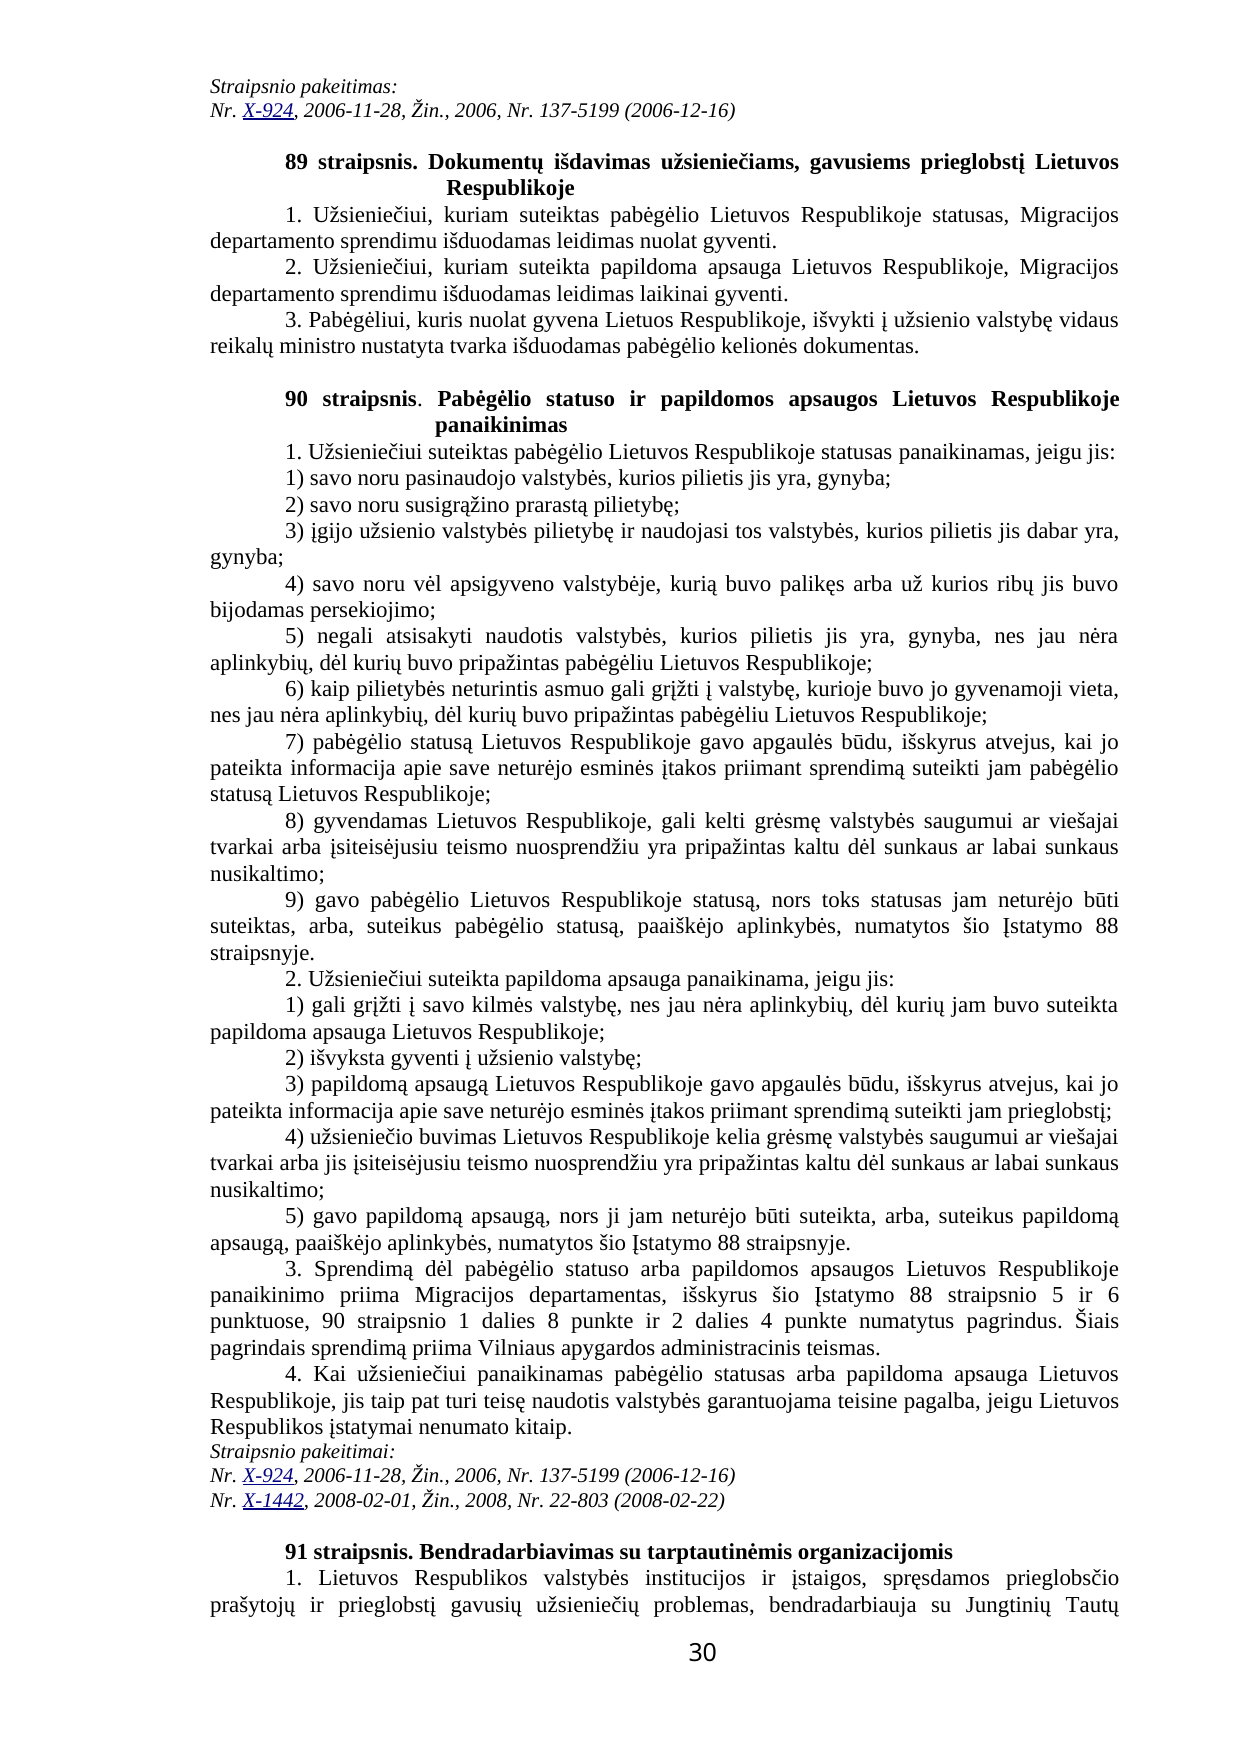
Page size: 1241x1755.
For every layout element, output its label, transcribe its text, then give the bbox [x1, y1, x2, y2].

text Straipsnio pakeitimai: [210, 1439, 1120, 1463]
text 2) išvyksta gyventi į užsienio valstybę; [210, 1044, 1120, 1070]
text 2. Užsieniečiui suteikta papildoma apsauga panaikinama, jeigu jis: [210, 965, 1120, 991]
text 1) gali grįžti į savo kilmės valstybę, nes jau nėra aplinkybių, dėl kurių jam buvo suteikta papildoma apsauga Lietuvos Respublikoje; [210, 991, 1120, 1044]
text 2) savo noru susigrąžino prarastą pilietybę; [210, 491, 1120, 517]
text 5) negali atsisakyti naudotis valstybės, kurios pilietis jis yra, gynyba, nes jau nėra aplinkybių, dėl kurių buvo pripažintas pabėgėliu Lietuvos Respublikoje; [210, 622, 1120, 675]
text 8) gyvendamas Lietuvos Respublikoje, gali kelti grėsmę valstybės saugumui ar viešajai tvarkai arba įsiteisėjusiu teismo nuosprendžiu yra pripažintas kaltu dėl sunkaus ar labai sunkaus nusikaltimo; [210, 807, 1120, 886]
text 4. Kai užsieniečiui panaikinamas pabėgėlio statusas arba papildoma apsauga Lietuvos Respublikoje, jis taip pat turi teisę naudotis valstybės garantuojama teisine pagalba, jeigu Lietuvos Respublikos įstatymai nenumato kitaip. [210, 1360, 1120, 1439]
text Nr. X-924, 2006-11-28, Žin., 2006, Nr. 137-5199 (2006-12-16) [210, 98, 1120, 122]
text 3. Sprendimą dėl pabėgėlio statuso arba papildomos apsaugos Lietuvos Respublikoje panaikinimo priima Migracijos departamentas, išskyrus šio Įstatymo 88 straipsnio 5 ir 6 punktuose, 90 straipsnio 1 dalies 8 punkte ir 2 dalies 4 punkte numatytus pagrindus. Šiais pagrindais sprendimą priima Vilniaus apygardos administracinis teismas. [210, 1255, 1120, 1360]
text 4) užsieniečio buvimas Lietuvos Respublikoje kelia grėsmę valstybės saugumui ar viešajai tvarkai arba jis įsiteisėjusiu teismo nuosprendžiu yra pripažintas kaltu dėl sunkaus ar labai sunkaus nusikaltimo; [210, 1123, 1120, 1202]
text Nr. X-1442, 2008-02-01, Žin., 2008, Nr. 22-803 (2008-02-22) [210, 1487, 1120, 1512]
text 89 straipsnis. Dokumentų išdavimas užsieniečiams, gavusiems prieglobstį Lietuvos Respublikoje [285, 148, 1120, 201]
text 7) pabėgėlio statusą Lietuvos Respublikoje gavo apgaulės būdu, išskyrus atvejus, kai jo pateikta informacija apie save neturėjo esminės įtakos priimant sprendimą suteikti jam pabėgėlio statusą Lietuvos Respublikoje; [210, 728, 1120, 807]
text 3. Pabėgėliui, kuris nuolat gyvena Lietuos Respublikoje, išvykti į užsienio valstybę vidaus reikalų ministro nustatyta tvarka išduodamas pabėgėlio kelionės dokumentas. [210, 306, 1120, 359]
text 1. Lietuvos Respublikos valstybės institucijos ir įstaigos, spręsdamos prieglobsčio prašytojų ir prieglobstį gavusių užsieniečių problemas, bendradarbiauja su Jungtinių Tautų [210, 1564, 1120, 1617]
text 9) gavo pabėgėlio Lietuvos Respublikoje statusą, nors toks statusas jam neturėjo būti suteiktas, arba, suteikus pabėgėlio statusą, paaiškėjo aplinkybės, numatytos šio Įstatymo 88 straipsnyje. [210, 886, 1120, 965]
text 5) gavo papildomą apsaugą, nors ji jam neturėjo būti suteikta, arba, suteikus papildomą apsaugą, paaiškėjo aplinkybės, numatytos šio Įstatymo 88 straipsnyje. [210, 1202, 1120, 1255]
text 3) papildomą apsaugą Lietuvos Respublikoje gavo apgaulės būdu, išskyrus atvejus, kai jo pateikta informacija apie save neturėjo esminės įtakos priimant sprendimą suteikti jam prieglobstį; [210, 1070, 1120, 1123]
text 1. Užsieniečiui, kuriam suteiktas pabėgėlio Lietuvos Respublikoje statusas, Migracijos departamento sprendimu išduodamas leidimas nuolat gyventi. [210, 201, 1120, 253]
text 6) kaip pilietybės neturintis asmuo gali grįžti į valstybę, kurioje buvo jo gyvenamoji vieta, nes jau nėra aplinkybių, dėl kurių buvo pripažintas pabėgėliu Lietuvos Respublikoje; [210, 675, 1120, 728]
text 2. Užsieniečiui, kuriam suteikta papildoma apsauga Lietuvos Respublikoje, Migracijos departamento sprendimu išduodamas leidimas laikinai gyventi. [210, 253, 1120, 306]
text Nr. X-924, 2006-11-28, Žin., 2006, Nr. 137-5199 (2006-12-16) [210, 1463, 1120, 1487]
text 3) įgijo užsienio valstybės pilietybę ir naudojasi tos valstybės, kurios pilietis jis dabar yra, gynyba; [210, 517, 1120, 570]
text 4) savo noru vėl apsigyveno valstybėje, kurią buvo palikęs arba už kurios ribų jis buvo bijodamas persekiojimo; [210, 570, 1120, 622]
text 1. Užsieniečiui suteiktas pabėgėlio Lietuvos Respublikoje statusas panaikinamas, jeigu jis: [210, 438, 1120, 464]
text Straipsnio pakeitimas: [210, 73, 1120, 98]
text 1) savo noru pasinaudojo valstybės, kurios pilietis jis yra, gynyba; [210, 464, 1120, 491]
text 90 straipsnis. Pabėgėlio statuso ir papildomos apsaugos Lietuvos Respublikoje panaikinimas [285, 385, 1120, 438]
text 91 straipsnis. Bendradarbiavimas su tarptautinėmis organizacijomis [210, 1538, 1120, 1564]
